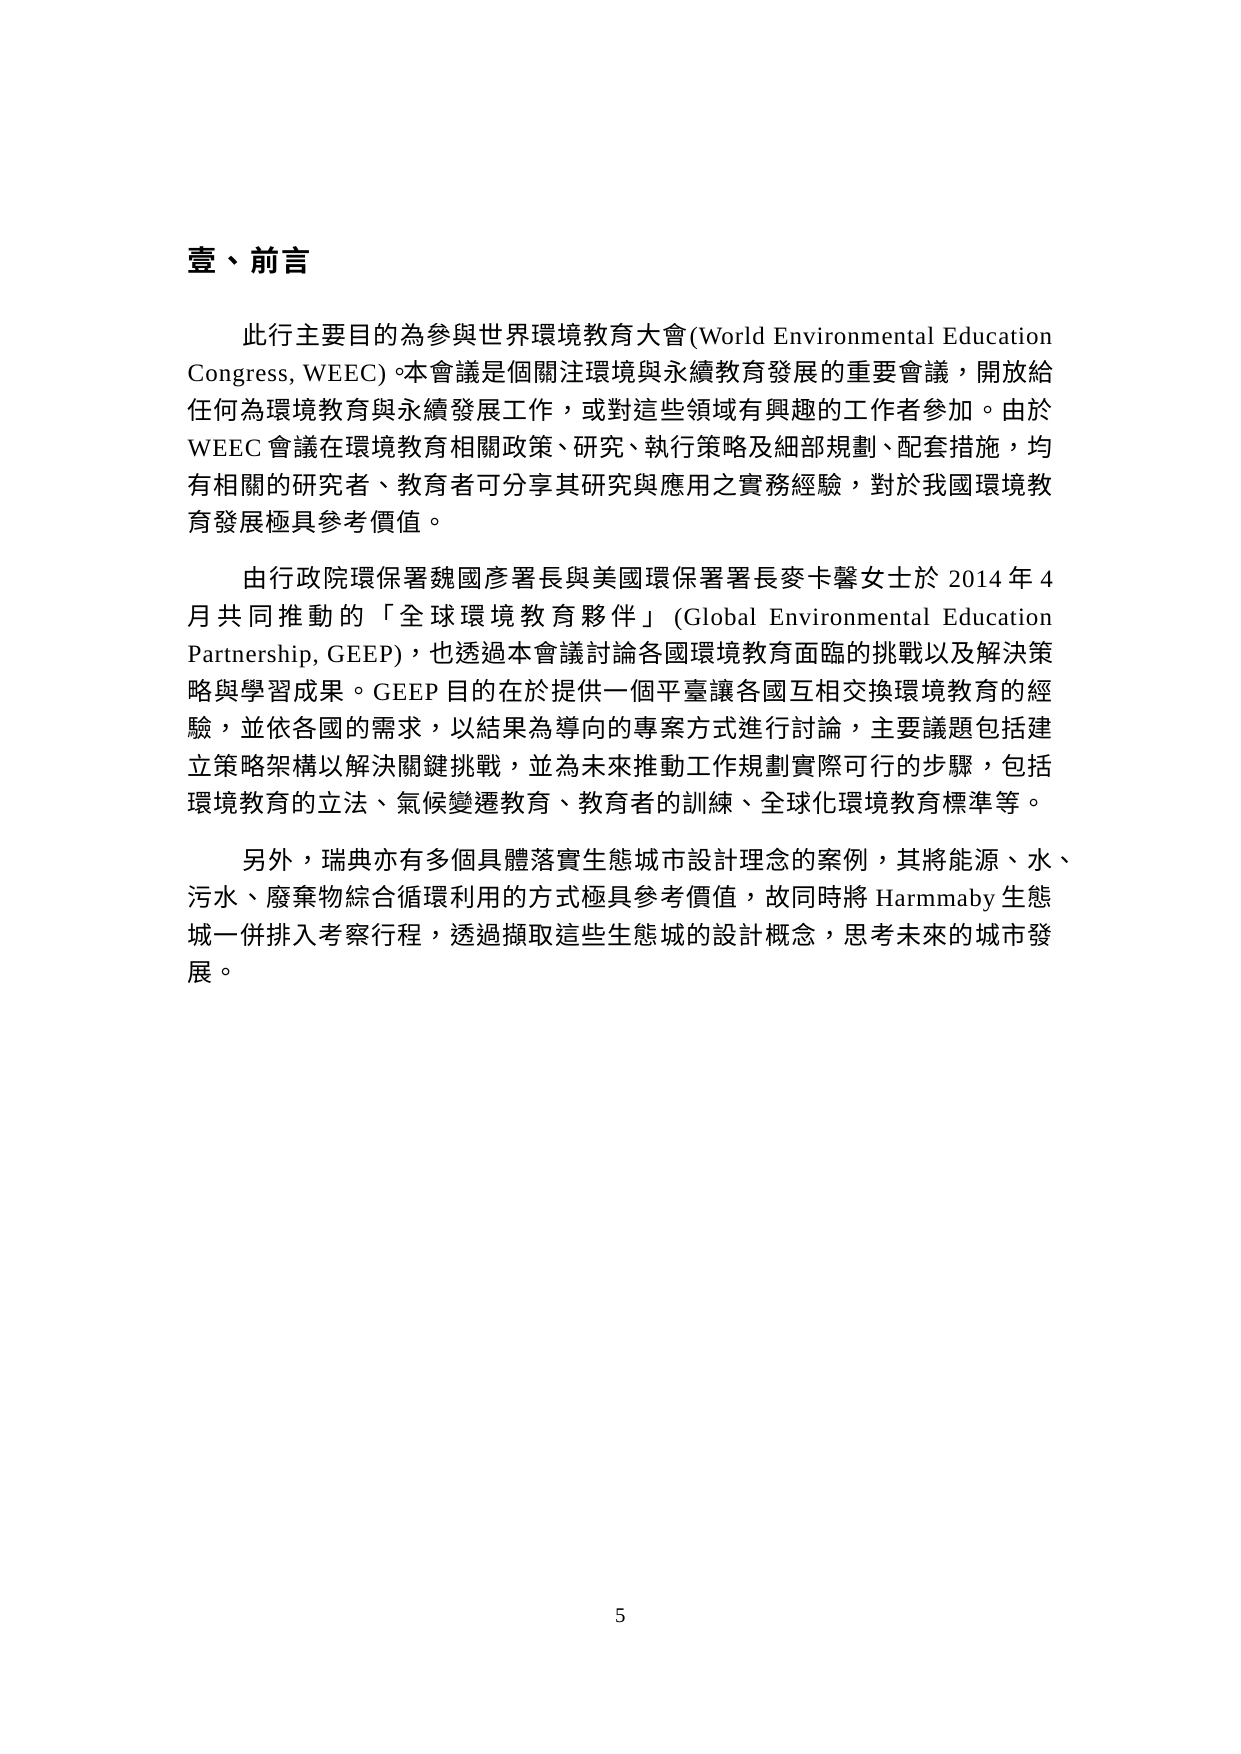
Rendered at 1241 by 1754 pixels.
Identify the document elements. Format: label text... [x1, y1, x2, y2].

text 由行政院環保署魏國彥署長與美國環保署署長麥卡馨女士於2014年4月共同推動的「全球環境教育夥伴」(Global Environmental Education Partnership, GEEP)，也透過本會議討論各國環境教育面臨的挑戰以及解決策略與學習成果。GEEP目的在於提供一個平臺讓各國互相交換環境教育的經驗，並依各國的需求，以結果為導向的專案方式進行討論，主要議題包括建立策略架構以解決關鍵挑戰，並為未來推動工作規劃實際可行的步驟，包括環境教育的立法、氣候變遷教育、教育者的訓練、全球化環境教育標準等。 [187, 558, 1053, 821]
text 此行主要目的為參與世界環境教育大會(World Environmental Education Congress, WEEC)。本會議是個關注環境與永續教育發展的重要會議，開放給任何為環境教育與永續發展工作，或對這些領域有興趣的工作者參加。由於WEEC會議在環境教育相關政策、研究、執行策略及細部規劃、配套措施，均有相關的研究者、教育者可分享其研究與應用之實務經驗，對於我國環境教育發展極具參考價值。 [187, 314, 1053, 539]
text 另外，瑞典亦有多個具體落實生態城市設計理念的案例，其將能源、水、污水、廢棄物綜合循環利用的方式極具參考價值，故同時將Harmmaby生態城一併排入考察行程，透過擷取這些生態城的設計概念，思考未來的城市發展。 [187, 839, 1053, 989]
text 壹、前言 [187, 221, 1028, 296]
